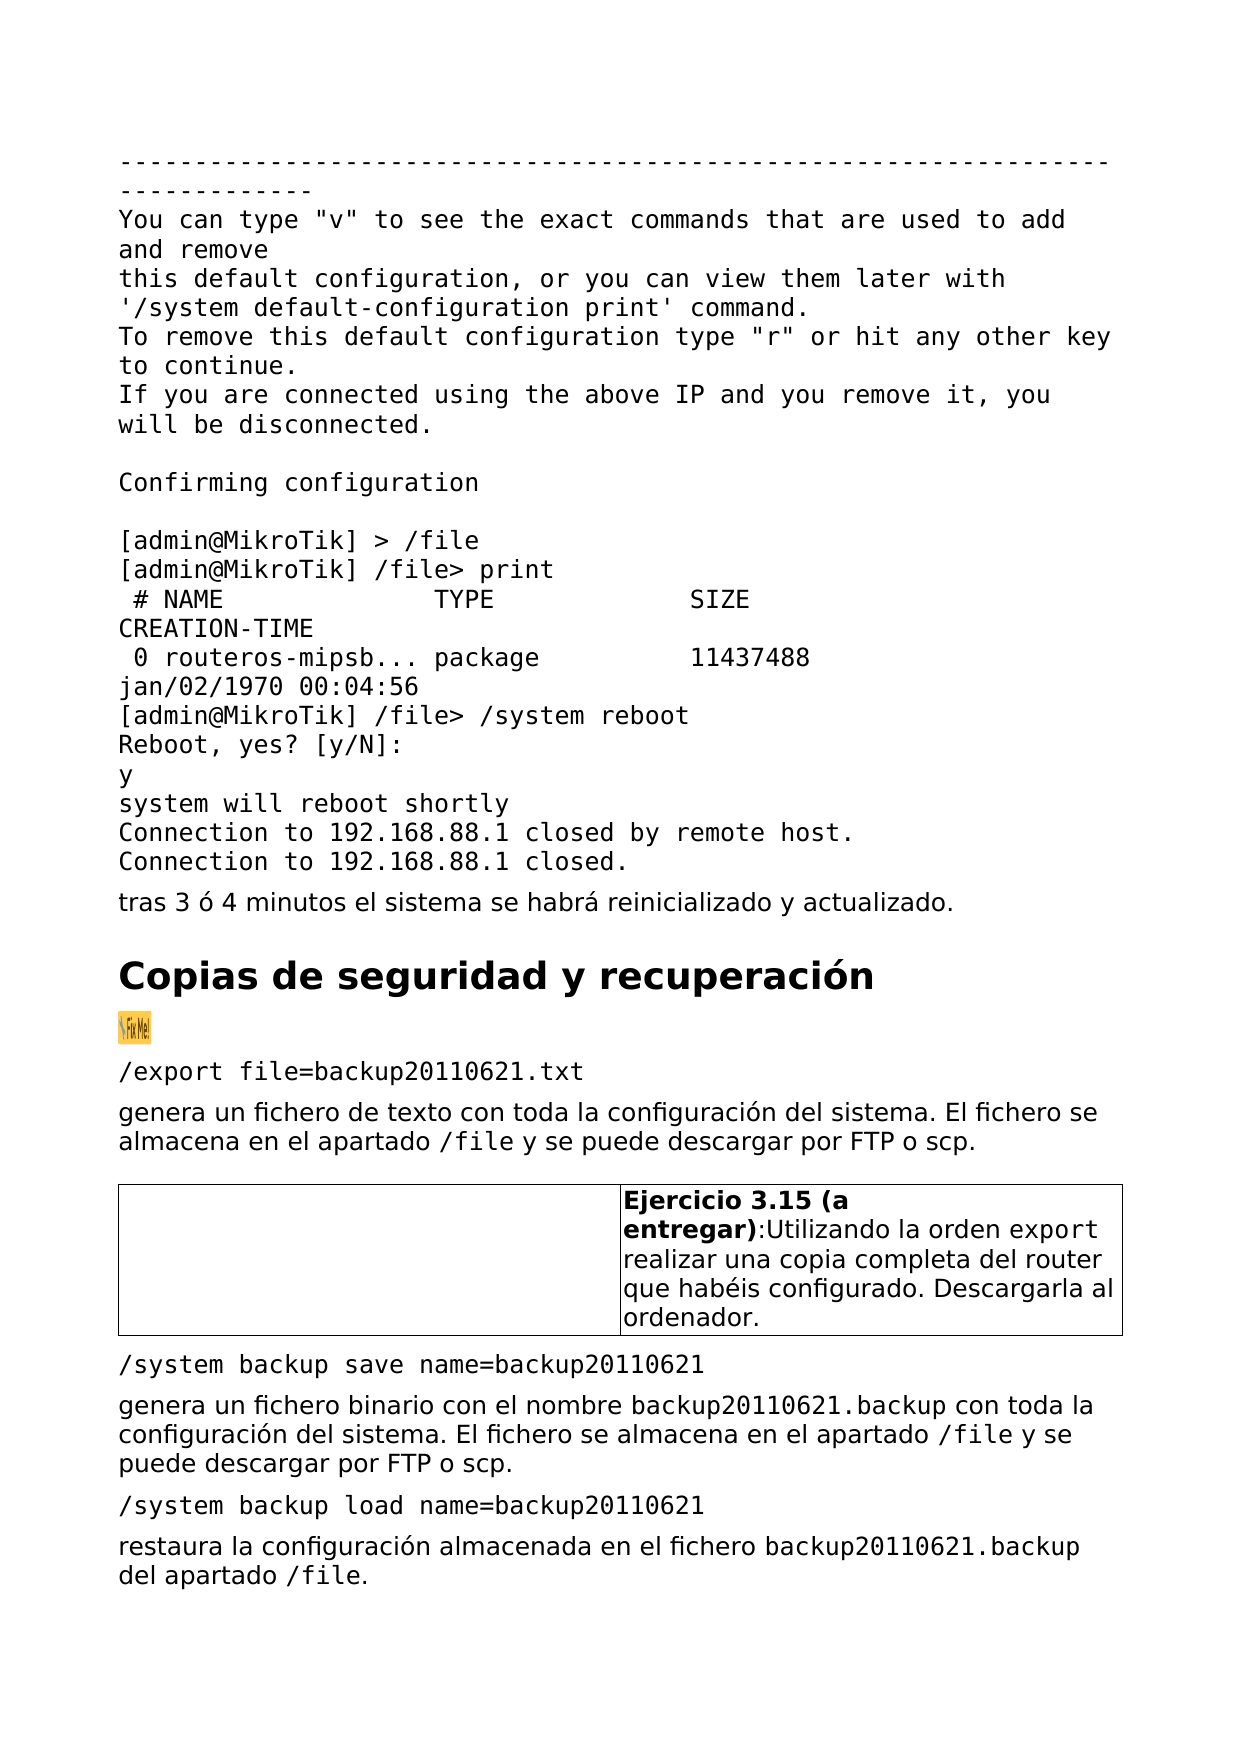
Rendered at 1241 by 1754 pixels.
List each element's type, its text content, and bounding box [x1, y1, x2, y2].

table_header [119, 1185, 620, 1335]
text genera un fichero de texto con toda la configuración del sistema. El fichero se almacena en el apartado /file y se puede descargar por FTP o scp. [118, 1098, 1122, 1156]
text /system backup load name=backup20110621 [118, 1491, 1122, 1520]
text restaura la configuración almacenada en el fichero backup20110621.backup del apartado /file. [118, 1532, 1122, 1590]
text genera un fichero binario con el nombre backup20110621.backup con toda la configuración del sistema. El fichero se almacena en el apartado /file y se puede descargar por FTP o scp. [118, 1391, 1122, 1479]
subtitle Copias de seguridad y recuperación [118, 955, 1122, 998]
text tras 3 ó 4 minutos el sistema se habrá reinicializado y actualizado. [118, 888, 1122, 917]
text /system backup save name=backup20110621 [118, 1350, 1122, 1379]
text /export file=backup20110621.txt [118, 1057, 1122, 1086]
text ------------------------------------------------------------------------------- You can type "v" to see the exact commands that are used to add and remove this default configuration, or you can view them later with '/system default-configuration print' command. To remove this default configuration type "r" or hit any other key to continue. If you are connected using the above IP and you remove it, you will be disconnected. Confirming configuration [admin@MikroTik] > /file [admin@MikroTik] /file> print # NAME TYPE SIZE CREATION-TIME 0 routeros-mipsb... package 11437488 jan/02/1970 00:04:56 [admin@MikroTik] /file> /system reboot Reboot, yes? [y/N]: y system will reboot shortly Connection to 192.168.88.1 closed by remote host. Connection to 192.168.88.1 closed. [118, 118, 1122, 876]
table_header Ejercicio 3.15 (a entregar):Utilizando la orden export realizar una copia completa del router que habéis configurado. Descargarla al ordenador. [621, 1185, 1122, 1335]
